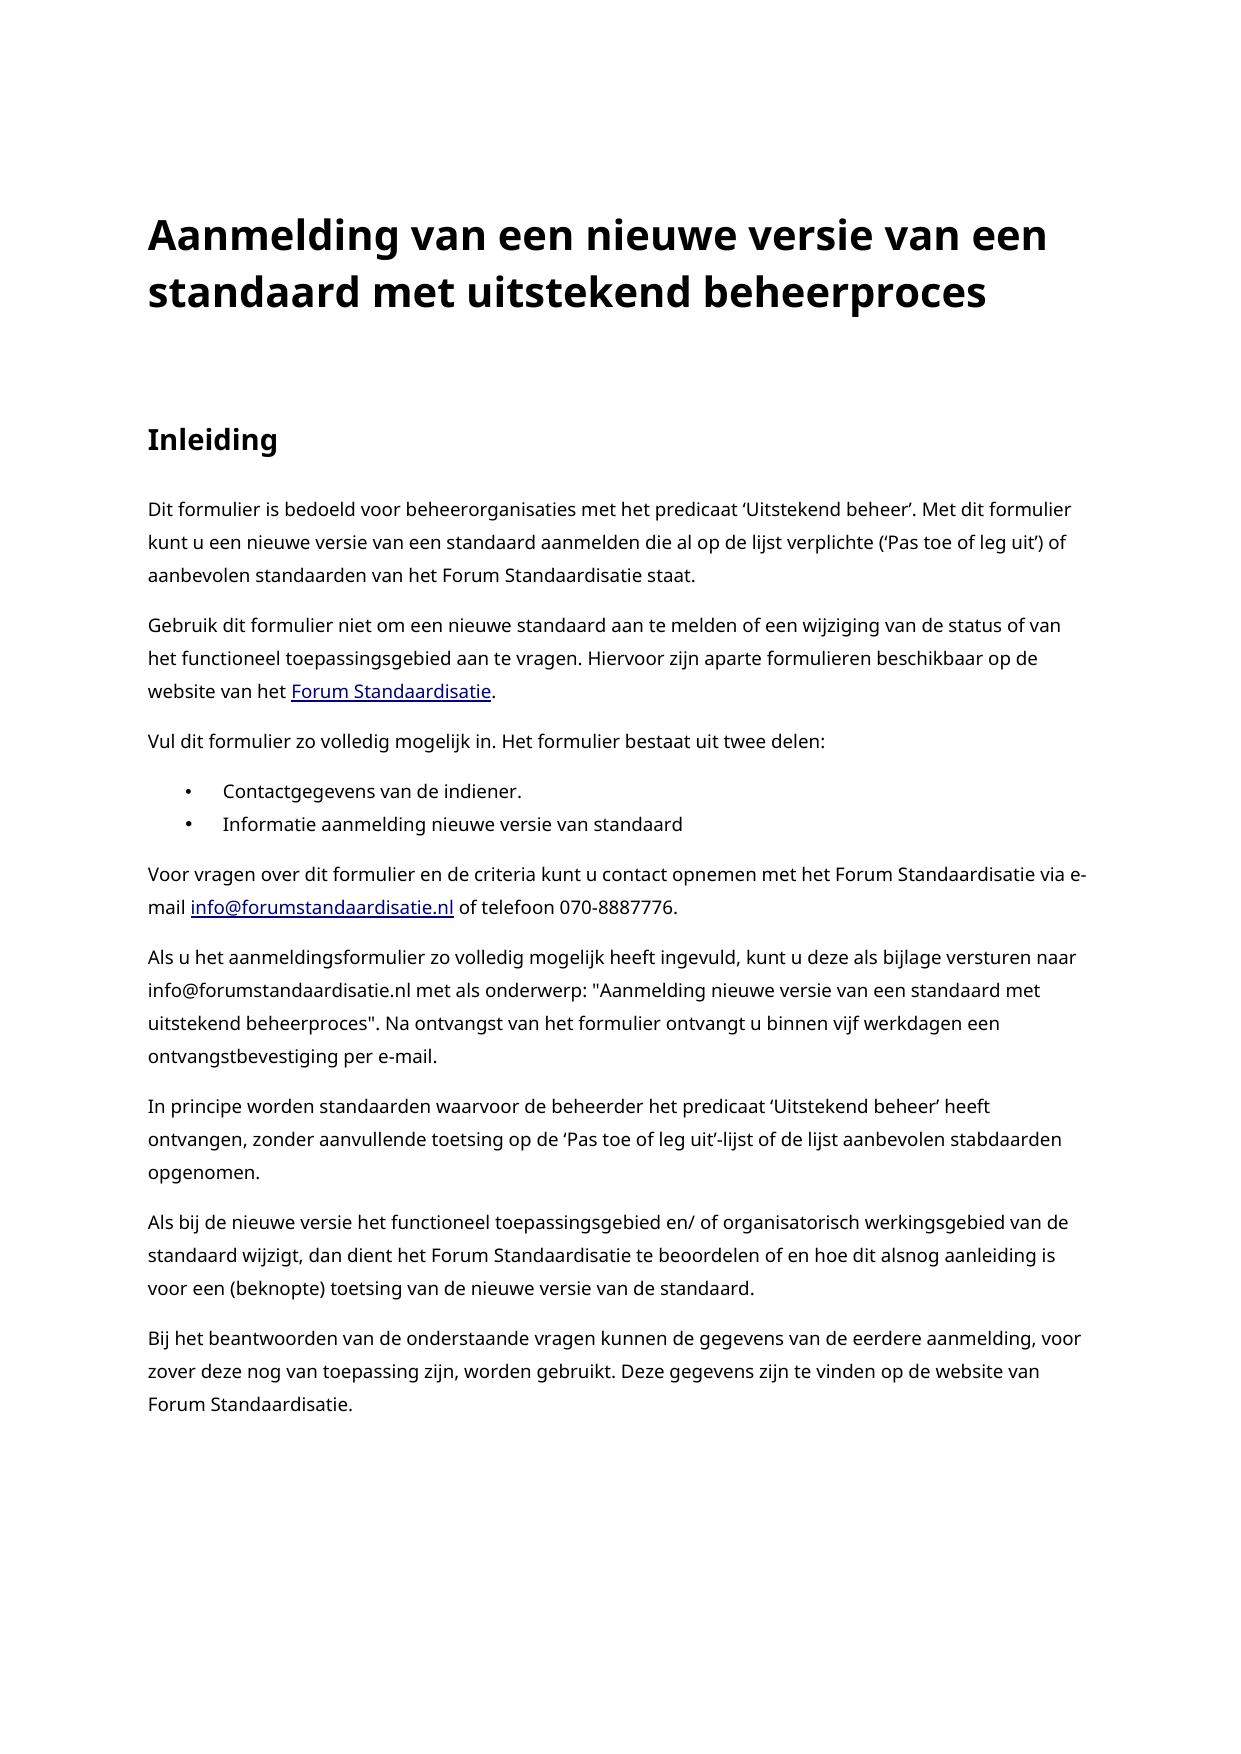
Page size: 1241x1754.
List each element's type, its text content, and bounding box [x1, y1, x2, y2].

text Gebruik dit formulier niet om een nieuwe standaard aan te melden of een wijziging van de status of van het functioneel toepassingsgebied aan te vragen. Hiervoor zijn aparte formulieren beschikbaar op de website van het Forum Standaardisatie. [148, 612, 1092, 704]
text Aanmelding van een nieuwe versie van een standaard met uitstekend beheerproces [148, 206, 1092, 320]
text Als bij de nieuwe versie het functioneel toepassingsgebied en/ of organisatorisch werkingsgebied van de standaard wijzigt, dan dient het Forum Standaardisatie te beoordelen of en hoe dit alsnog aanleiding is voor een (beknopte) toetsing van de nieuwe versie van de standaard. [148, 1209, 1092, 1301]
text Voor vragen over dit formulier en de criteria kunt u contact opnemen met het Forum Standaardisatie via e-mail info@forumstandaardisatie.nl of telefoon 070-8887776. [148, 861, 1092, 920]
list Informatie aanmelding nieuwe versie van standaard [185, 811, 1092, 837]
text Bij het beantwoorden van de onderstaande vragen kunnen de gegevens van de eerdere aanmelding, voor zover deze nog van toepassing zijn, worden gebruikt. Deze gegevens zijn te vinden op de website van Forum Standaardisatie. [148, 1326, 1092, 1417]
subtitle Inleiding [148, 420, 1092, 459]
text Dit formulier is bedoeld voor beheerorganisaties met het predicaat ‘Uitstekend beheer’. Met dit formulier kunt u een nieuwe versie van een standaard aanmelden die al op de lijst verplichte (‘Pas toe of leg uit’) of aanbevolen standaarden van het Forum Standaardisatie staat. [148, 496, 1092, 588]
text Als u het aanmeldingsformulier zo volledig mogelijk heeft ingevuld, kunt u deze als bijlage versturen naar info@forumstandaardisatie.nl met als onderwerp: "Aanmelding nieuwe versie van een standaard met uitstekend beheerproces". Na ontvangst van het formulier ontvangt u binnen vijf werkdagen een ontvangstbevestiging per e-mail. [148, 944, 1092, 1069]
text In principe worden standaarden waarvoor de beheerder het predicaat ‘Uitstekend beheer’ heeft ontvangen, zonder aanvullende toetsing op de ‘Pas toe of leg uit’-lijst of de lijst aanbevolen stabdaarden opgenomen. [148, 1093, 1092, 1185]
list Contactgegevens van de indiener. [185, 778, 1092, 804]
text Vul dit formulier zo volledig mogelijk in. Het formulier bestaat uit twee delen: [148, 728, 1092, 754]
